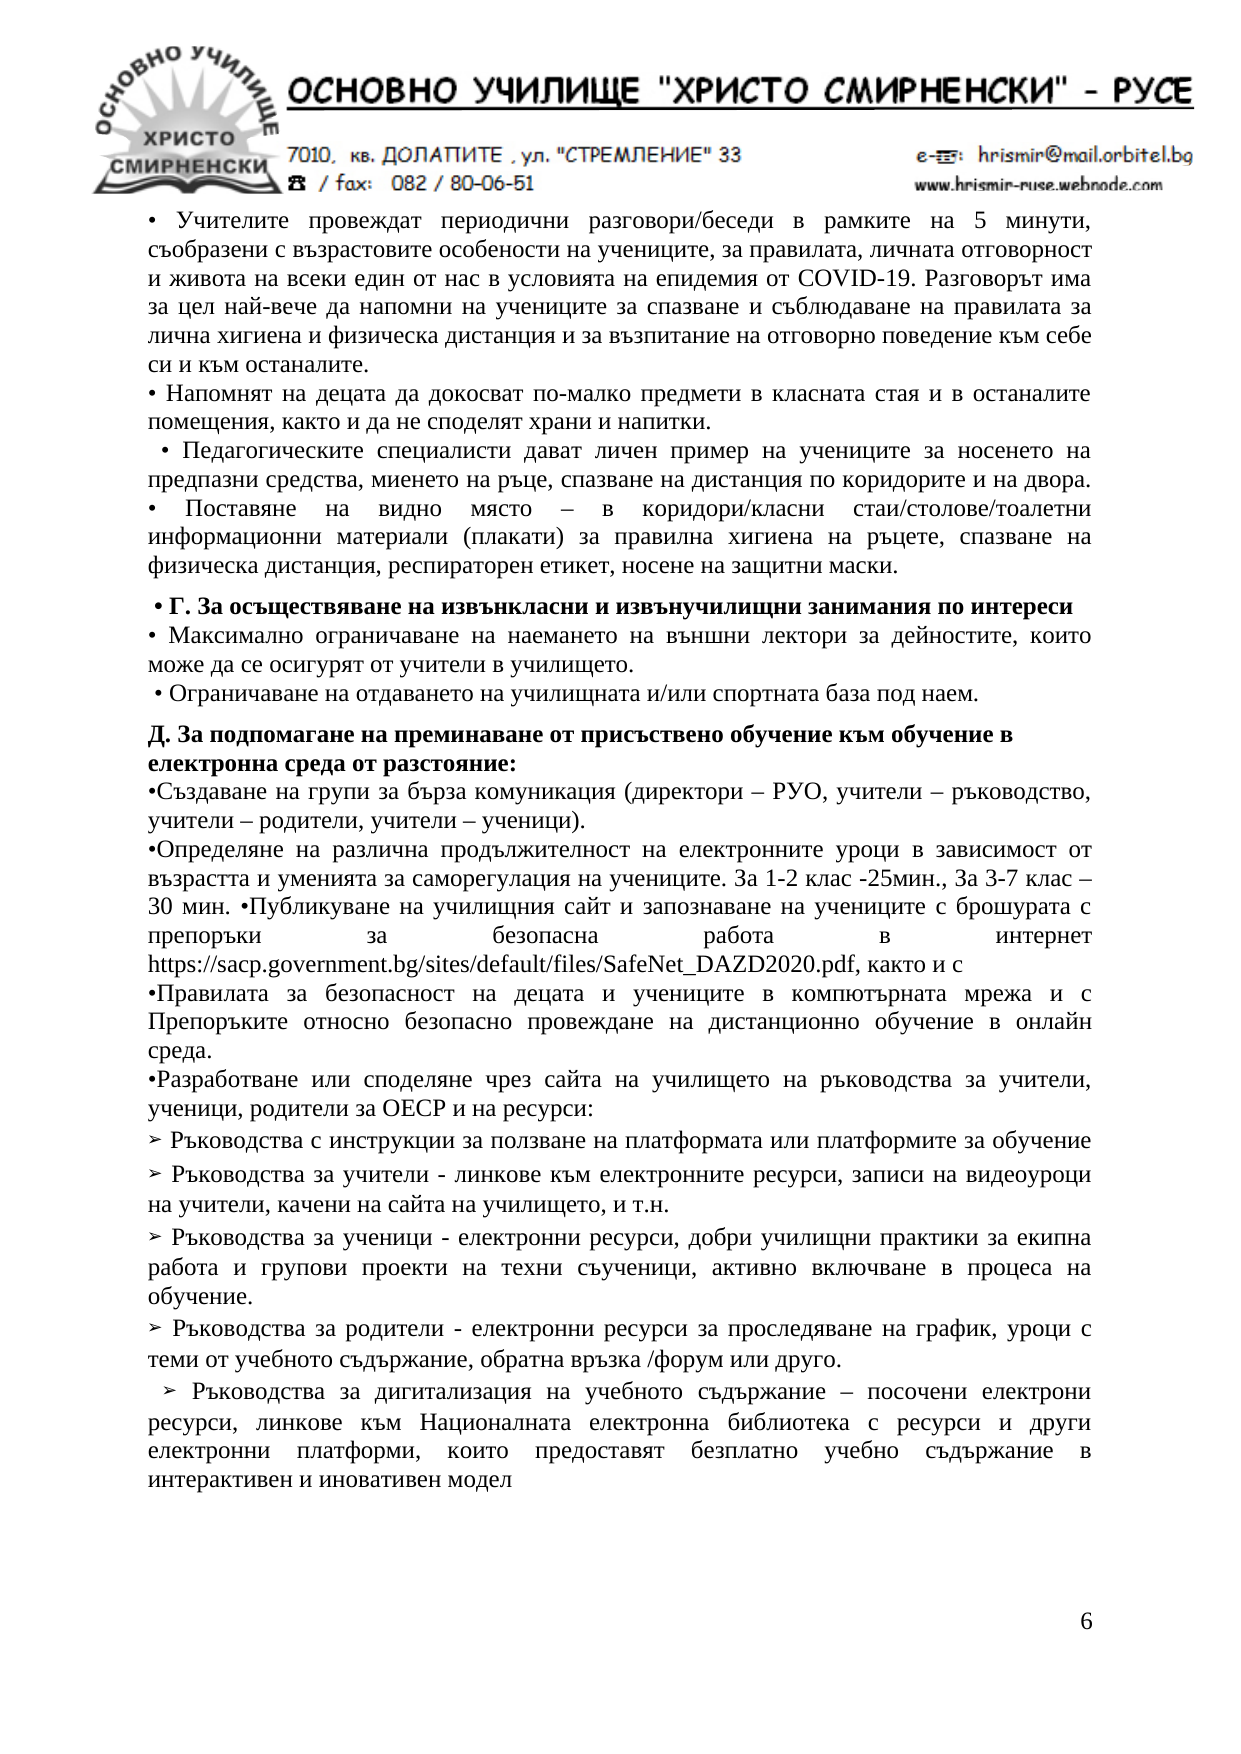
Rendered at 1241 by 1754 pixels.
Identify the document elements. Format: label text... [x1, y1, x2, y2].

text ➢ Ръководства с инструкции за ползване на платформата или платформите за обучение ➢ Ръководства за учители - линкове към електронните ресурси, записи на видеоуроци на учители, качени на сайта на училището, и т.н. [148, 1121, 1093, 1218]
text • Ограничаване на отдаването на училищната и/или спортната база под наем. [148, 678, 1093, 706]
text • Педагогическите специалисти дават личен пример на учениците за носенето на предпазни средства, миенето на ръце, спазване на дистанция по коридорите и на двора. • Поставяне на видно място – в коридори/класни стаи/столове/тоалетни информационни материали (плакати) за правилна хигиена на ръцете, спазване на физическа дистанция, респираторен етикет, носене на защитни маски. [148, 435, 1093, 579]
text •Създаване на групи за бърза комуникация (директори – РУО, учители – ръководство, учители – родители, учители – ученици). [148, 776, 1093, 834]
text • Напомнят на децата да докосват по-малко предмети в класната стая и в останалите помещения, както и да не споделят храни и напитки. [148, 378, 1093, 435]
text ➢ Ръководства за родители - електронни ресурси за проследяване на график, уроци с теми от учебното съдържание, обратна връзка /форум или друго. [148, 1310, 1093, 1373]
text Д. За подпомагане на преминаване от присъствено обучение към обучение в електронна среда от разстояние: [148, 719, 1093, 776]
text ➢ Ръководства за ученици - електронни ресурси, добри училищни практики за екипна работа и групови проекти на техни съученици, активно включване в процеса на обучение. [148, 1218, 1093, 1310]
text •Определяне на различна продължителност на електронните уроци в зависимост от възрастта и уменията за саморегулация на учениците. За 1-2 клас -25мин., За 3-7 клас – 30 мин. •Публикуване на училищния сайт и запознаване на учениците с брошурата с препоръки за безопасна работа в интернет https://sacp.government.bg/sites/default/files/SafeNet_DAZD2020.pdf, както и с [148, 834, 1093, 978]
text • Г. За осъществяване на извънкласни и извънучилищни занимания по интереси [148, 591, 1093, 620]
text • Учителите провеждат периодични разговори/беседи в рамките на 5 минути, съобразени с възрастовите особености на учениците, за правилата, личната отговорност и живота на всеки един от нас в условията на епидемия от COVID-19. Разговорът има за цел най-вече да напомни на учениците за спазване и съблюдаване на правилата за лична хигиена и физическа дистанция и за възпитание на отговорно поведение към себе си и към останалите. [148, 191, 1093, 378]
text •Правилата за безопасност на децата и учениците в компютърната мрежа и с Препоръките относно безопасно провеждане на дистанционно обучение в онлайн среда. [148, 978, 1093, 1064]
text ➢ Ръководства за дигитализация на учебното съдържание – посочени електрони ресурси, линкове към Националната електронна библиотека с ресурси и други електронни платформи, които предоставят безплатно учебно съдържание в интерактивен и иновативен модел [148, 1373, 1093, 1493]
text •Разработване или споделяне чрез сайта на училището на ръководства за учители, ученици, родители за ОЕСР и на ресурси: [148, 1064, 1093, 1121]
text • Максимално ограничаване на наемането на външни лектори за дейностите, които може да се осигурят от учители в училището. [148, 620, 1093, 678]
